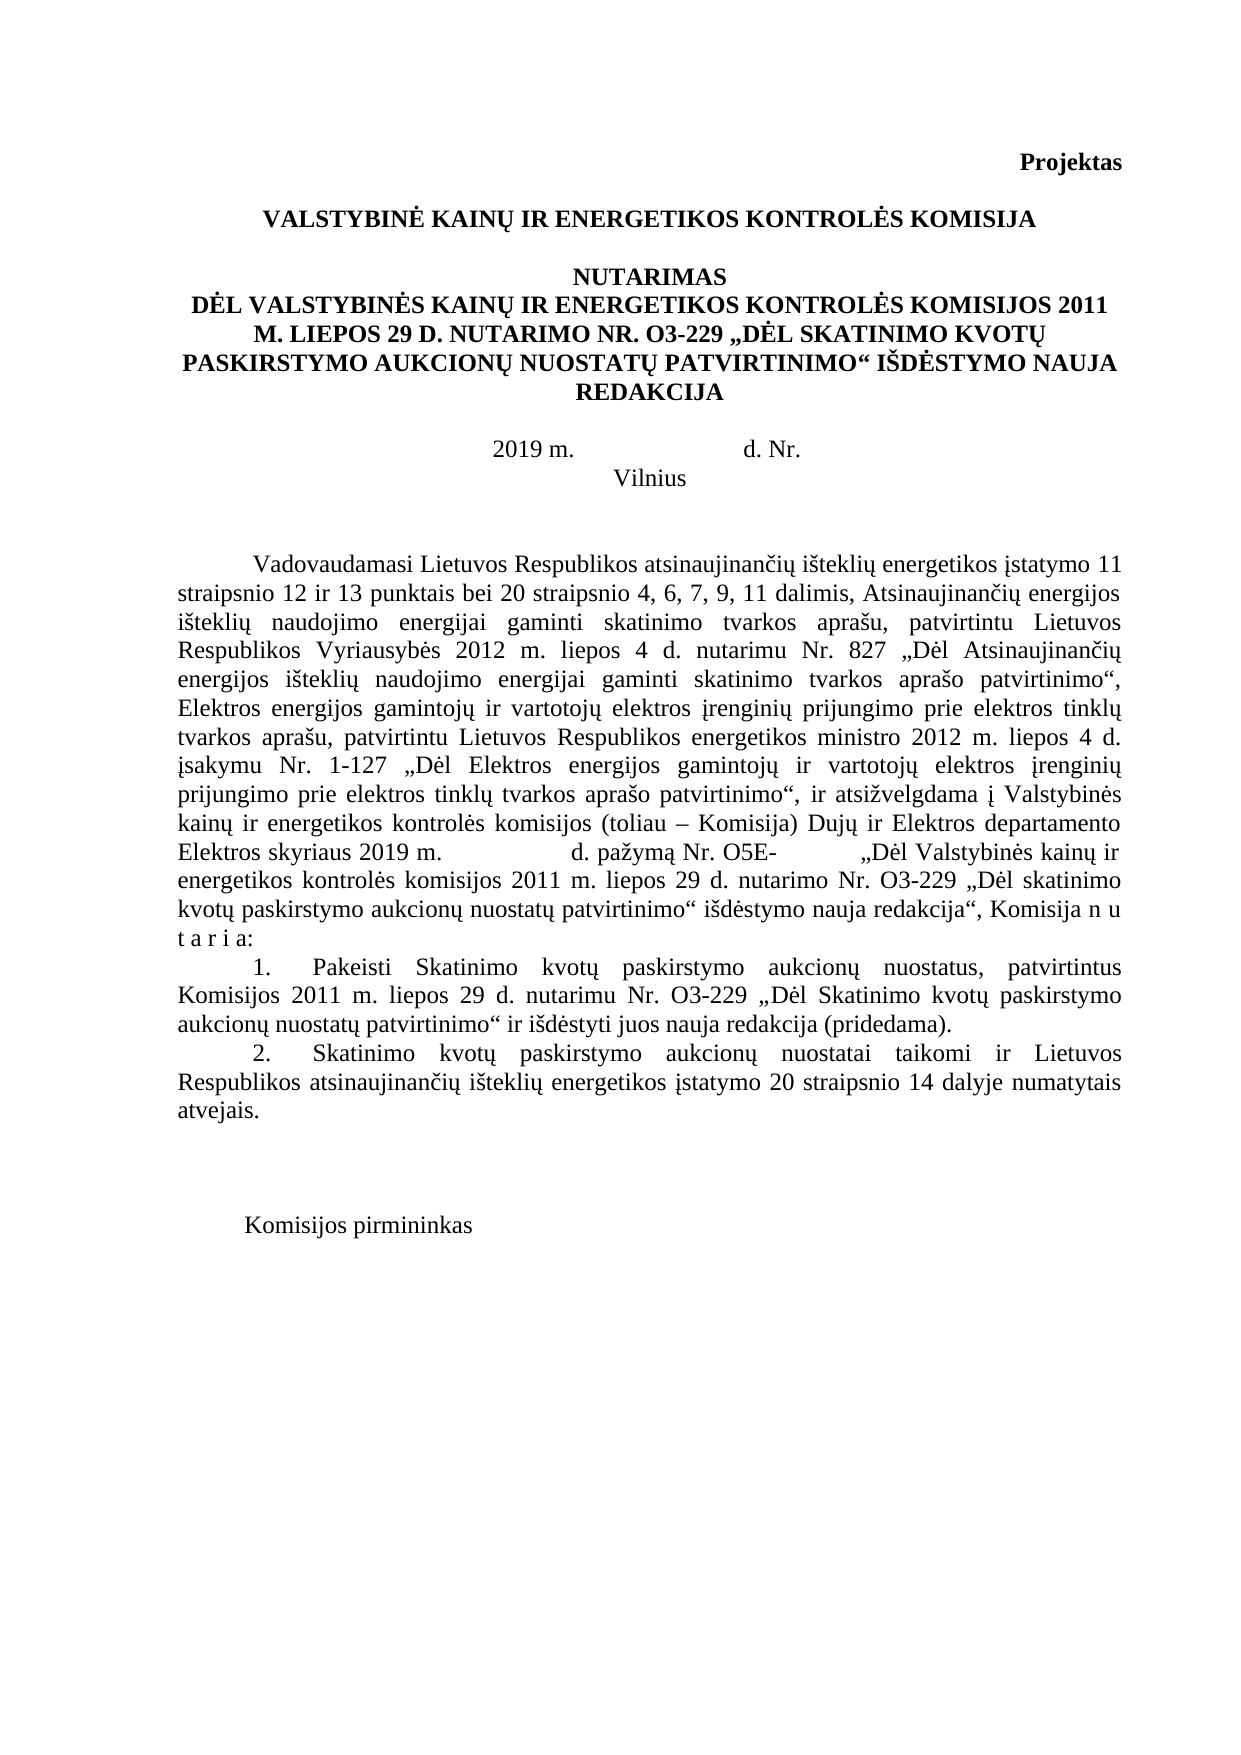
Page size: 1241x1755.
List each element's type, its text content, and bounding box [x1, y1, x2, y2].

text 1. Pakeisti Skatinimo kvotų paskirstymo aukcionų nuostatus, patvirtintus Komisijos 2011 m. liepos 29 d. nutarimu Nr. O3-229 „Dėl Skatinimo kvotų paskirstymo aukcionų nuostatų patvirtinimo“ ir išdėstyti juos nauja redakcija (pridedama). [177, 952, 1122, 1038]
text Vadovaudamasi Lietuvos Respublikos atsinaujinančių išteklių energetikos įstatymo 11 straipsnio 12 ir 13 punktais bei 20 straipsnio 4, 6, 7, 9, 11 dalimis, Atsinaujinančių energijos išteklių naudojimo energijai gaminti skatinimo tvarkos aprašu, patvirtintu Lietuvos Respublikos Vyriausybės 2012 m. liepos 4 d. nutarimu Nr. 827 „Dėl Atsinaujinančių energijos išteklių naudojimo energijai gaminti skatinimo tvarkos aprašo patvirtinimo“, Elektros energijos gamintojų ir vartotojų elektros įrenginių prijungimo prie elektros tinklų tvarkos aprašu, patvirtintu Lietuvos Respublikos energetikos ministro 2012 m. liepos 4 d. įsakymu Nr. 1-127 „Dėl Elektros energijos gamintojų ir vartotojų elektros įrenginių prijungimo prie elektros tinklų tvarkos aprašo patvirtinimo“, ir atsižvelgdama į Valstybinės kainų ir energetikos kontrolės komisijos (toliau – Komisija) Dujų ir Elektros departamento Elektros skyriaus 2019 m. d. pažymą Nr. O5E- „Dėl Valstybinės kainų ir energetikos kontrolės komisijos 2011 m. liepos 29 d. nutarimo Nr. O3-229 „Dėl skatinimo kvotų paskirstymo aukcionų nuostatų patvirtinimo“ išdėstymo nauja redakcija“, Komisija n u t a r i a: [177, 549, 1122, 952]
text DĖL valstybinės kainų ir energetikos kontrolės komisijos 2011 m. liepos 29 d. nutarimo nr. o3-229 „DĖL SKATINIMO KVOTŲ PASKIRSTYMO AUKCIONŲ NUOSTATŲ PATVIRTINIMO“ Išdėstymo nauja redakcija [177, 291, 1122, 406]
text NUTARIMAS [177, 262, 1122, 291]
text 2. Skatinimo kvotų paskirstymo aukcionų nuostatai taikomi ir Lietuvos Respublikos atsinaujinančių išteklių energetikos įstatymo 20 straipsnio 14 dalyje numatytais atvejais. [177, 1038, 1122, 1124]
text vALSTYBINĖ KAINŲ IR ENERGETIKOS KONTROLĖS KOMISIJA [177, 204, 1122, 233]
text Projektas [177, 147, 1122, 176]
text Vilnius [177, 463, 1122, 492]
text 2019 m. d. Nr. [177, 434, 1122, 463]
text Komisijos pirmininkas [177, 1211, 1122, 1268]
